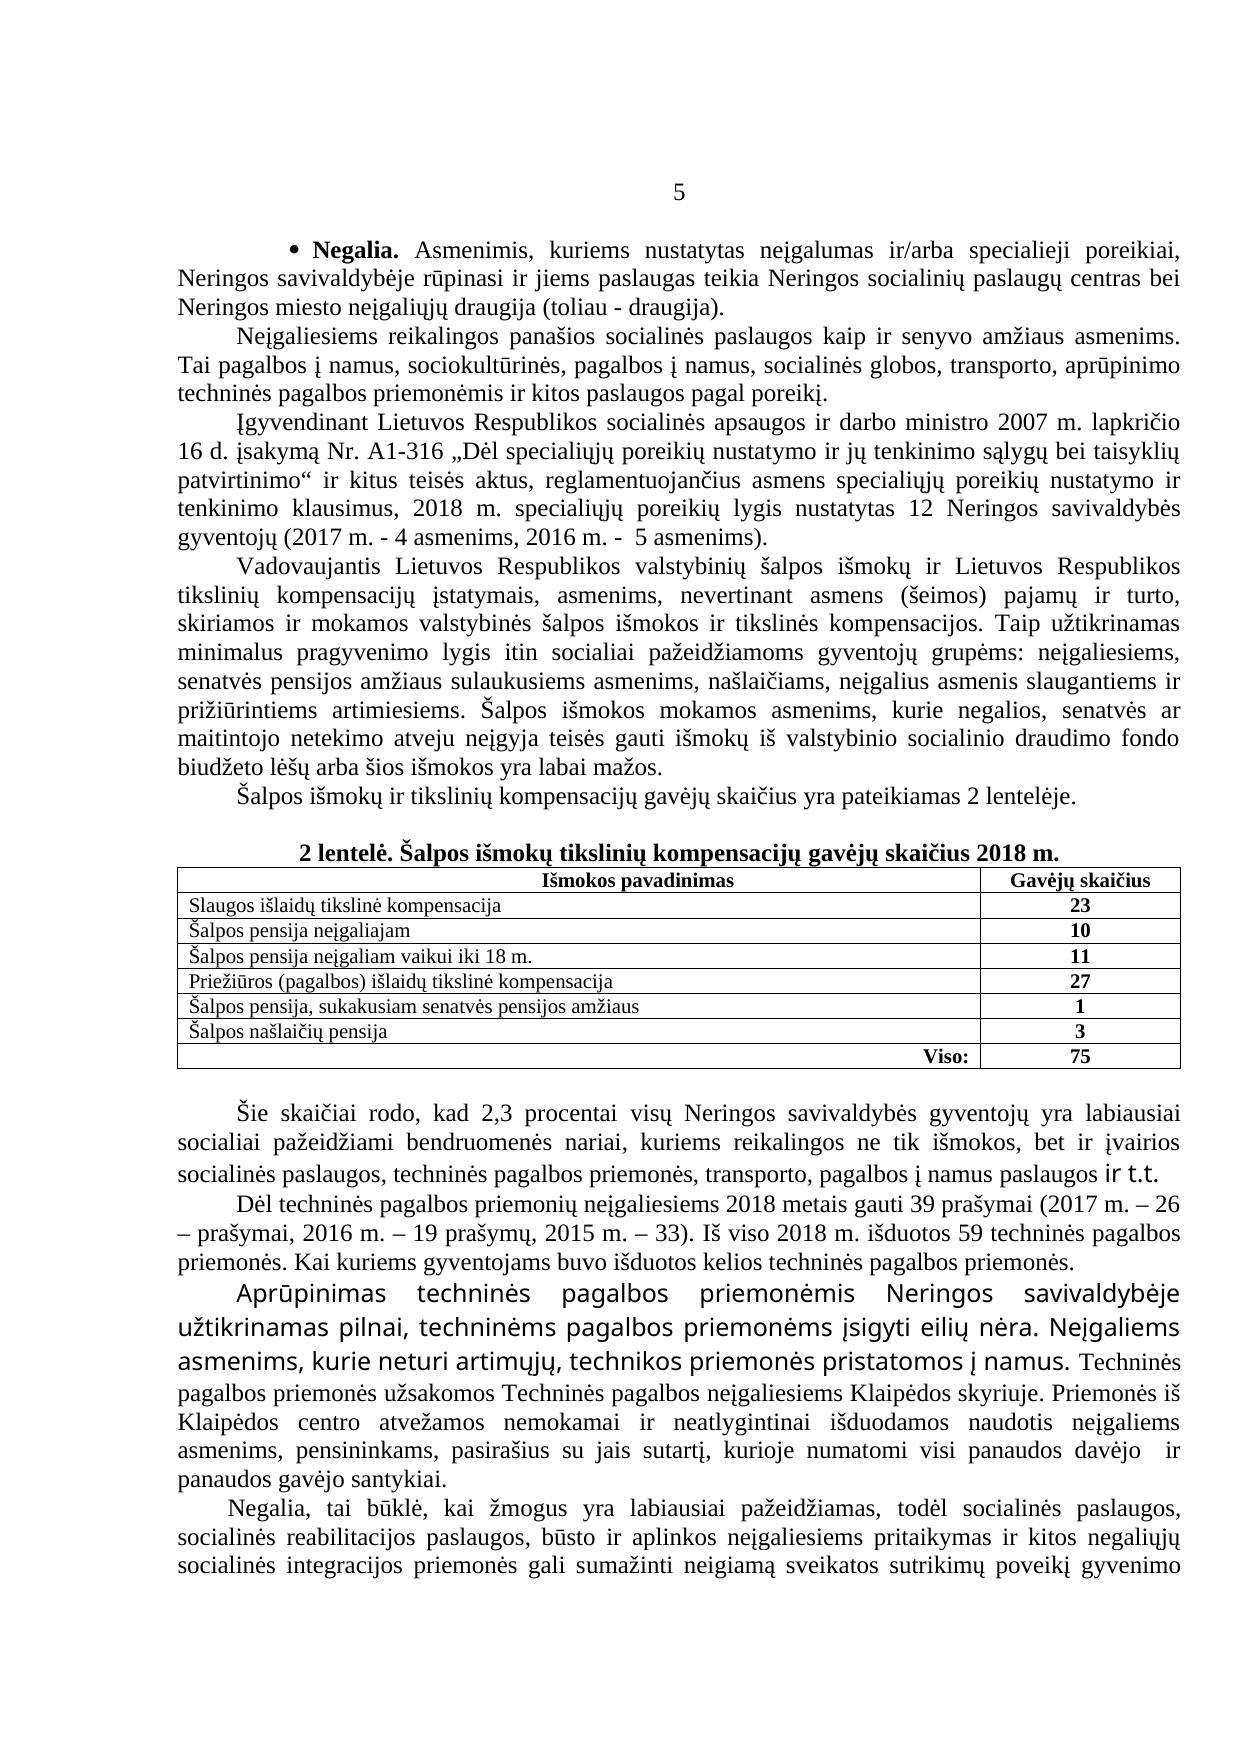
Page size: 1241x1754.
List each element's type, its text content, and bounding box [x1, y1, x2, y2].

table_cell 1 [981, 994, 1180, 1018]
text  Negalia. Asmenimis, kuriems nustatytas neįgalumas ir/arba specialieji poreikiai, Neringos savivaldybėje rūpinasi ir jiems paslaugas teikia Neringos socialinių paslaugų centras bei Neringos miesto neįgaliųjų draugija (toliau - draugija). [177, 235, 1181, 321]
table_cell Viso: [178, 1044, 980, 1068]
text Įgyvendinant Lietuvos Respublikos socialinės apsaugos ir darbo ministro 2007 m. lapkričio 16 d. įsakymą Nr. A1-316 „Dėl specialiųjų poreikių nustatymo ir jų tenkinimo sąlygų bei taisyklių patvirtinimo“ ir kitus teisės aktus, reglamentuojančius asmens specialiųjų poreikių nustatymo ir tenkinimo klausimus, 2018 m. specialiųjų poreikių lygis nustatytas 12 Neringos savivaldybės gyventojų (2017 m. - 4 asmenims, 2016 m. - 5 asmenims). [177, 407, 1181, 551]
table_cell Šalpos našlaičių pensija [178, 1019, 980, 1043]
text Neįgaliesiems reikalingos panašios socialinės paslaugos kaip ir senyvo amžiaus asmenims. Tai pagalbos į namus, sociokultūrinės, pagalbos į namus, socialinės globos, transporto, aprūpinimo techninės pagalbos priemonėmis ir kitos paslaugos pagal poreikį. [177, 321, 1181, 407]
text 2 lentelė. Šalpos išmokų tikslinių kompensacijų gavėjų skaičius 2018 m. [177, 838, 1181, 867]
table_cell 27 [981, 969, 1180, 993]
text Negalia, tai būklė, kai žmogus yra labiausiai pažeidžiamas, todėl socialinės paslaugos, socialinės reabilitacijos paslaugos, būsto ir aplinkos neįgaliesiems pritaikymas ir kitos negaliųjų socialinės integracijos priemonės gali sumažinti neigiamą sveikatos sutrikimų poveikį gyvenimo [177, 1493, 1181, 1579]
table_cell 23 [981, 893, 1180, 917]
text Dėl techninės pagalbos priemonių neįgaliesiems 2018 metais gauti 39 prašymai (2017 m. – 26 – prašymai, 2016 m. – 19 prašymų, 2015 m. – 33). Iš viso 2018 m. išduotos 59 techninės pagalbos priemonės. Kai kuriems gyventojams buvo išduotos kelios techninės pagalbos priemonės. [177, 1189, 1181, 1276]
table_header Gavėjų skaičius [981, 868, 1180, 892]
table_cell 75 [981, 1044, 1180, 1068]
table_cell Slaugos išlaidų tikslinė kompensacija [178, 893, 980, 917]
table_cell 11 [981, 944, 1180, 968]
table_cell Šalpos pensija, sukakusiam senatvės pensijos amžiaus [178, 994, 980, 1018]
text Vadovaujantis Lietuvos Respublikos valstybinių šalpos išmokų ir Lietuvos Respublikos tikslinių kompensacijų įstatymais, asmenims, nevertinant asmens (šeimos) pajamų ir turto, skiriamos ir mokamos valstybinės šalpos išmokos ir tikslinės kompensacijos. Taip užtikrinamas minimalus pragyvenimo lygis itin socialiai pažeidžiamoms gyventojų grupėms: neįgaliesiems, senatvės pensijos amžiaus sulaukusiems asmenims, našlaičiams, neįgalius asmenis slaugantiems ir prižiūrintiems artimiesiems. Šalpos išmokos mokamos asmenims, kurie negalios, senatvės ar maitintojo netekimo atveju neįgyja teisės gauti išmokų iš valstybinio socialinio draudimo fondo biudžeto lėšų arba šios išmokos yra labai mažos. [177, 551, 1181, 781]
table_cell 10 [981, 919, 1180, 942]
text Šalpos išmokų ir tikslinių kompensacijų gavėjų skaičius yra pateikiamas 2 lentelėje. [177, 781, 1181, 810]
table_cell Šalpos pensija neįgaliam vaikui iki 18 m. [178, 944, 980, 968]
table_cell Šalpos pensija neįgaliajam [178, 919, 980, 942]
text Aprūpinimas techninės pagalbos priemonėmis Neringos savivaldybėje užtikrinamas pilnai, techninėms pagalbos priemonėms įsigyti eilių nėra. Neįgaliems asmenims, kurie neturi artimųjų, technikos priemonės pristatomos į namus. Techninės pagalbos priemonės užsakomos Techninės pagalbos neįgaliesiems Klaipėdos skyriuje. Priemonės iš Klaipėdos centro atvežamos nemokamai ir neatlygintinai išduodamos naudotis neįgaliems asmenims, pensininkams, pasirašius su jais sutartį, kurioje numatomi visi panaudos davėjo ir panaudos gavėjo santykiai. [177, 1276, 1181, 1493]
table_cell 3 [981, 1019, 1180, 1043]
text Šie skaičiai rodo, kad 2,3 procentai visų Neringos savivaldybės gyventojų yra labiausiai socialiai pažeidžiami bendruomenės nariai, kuriems reikalingos ne tik išmokos, bet ir įvairios socialinės paslaugos, techninės pagalbos priemonės, transporto, pagalbos į namus paslaugos ir t.t. [177, 1098, 1181, 1189]
table_cell Priežiūros (pagalbos) išlaidų tikslinė kompensacija [178, 969, 980, 993]
table_header Išmokos pavadinimas [178, 868, 980, 892]
